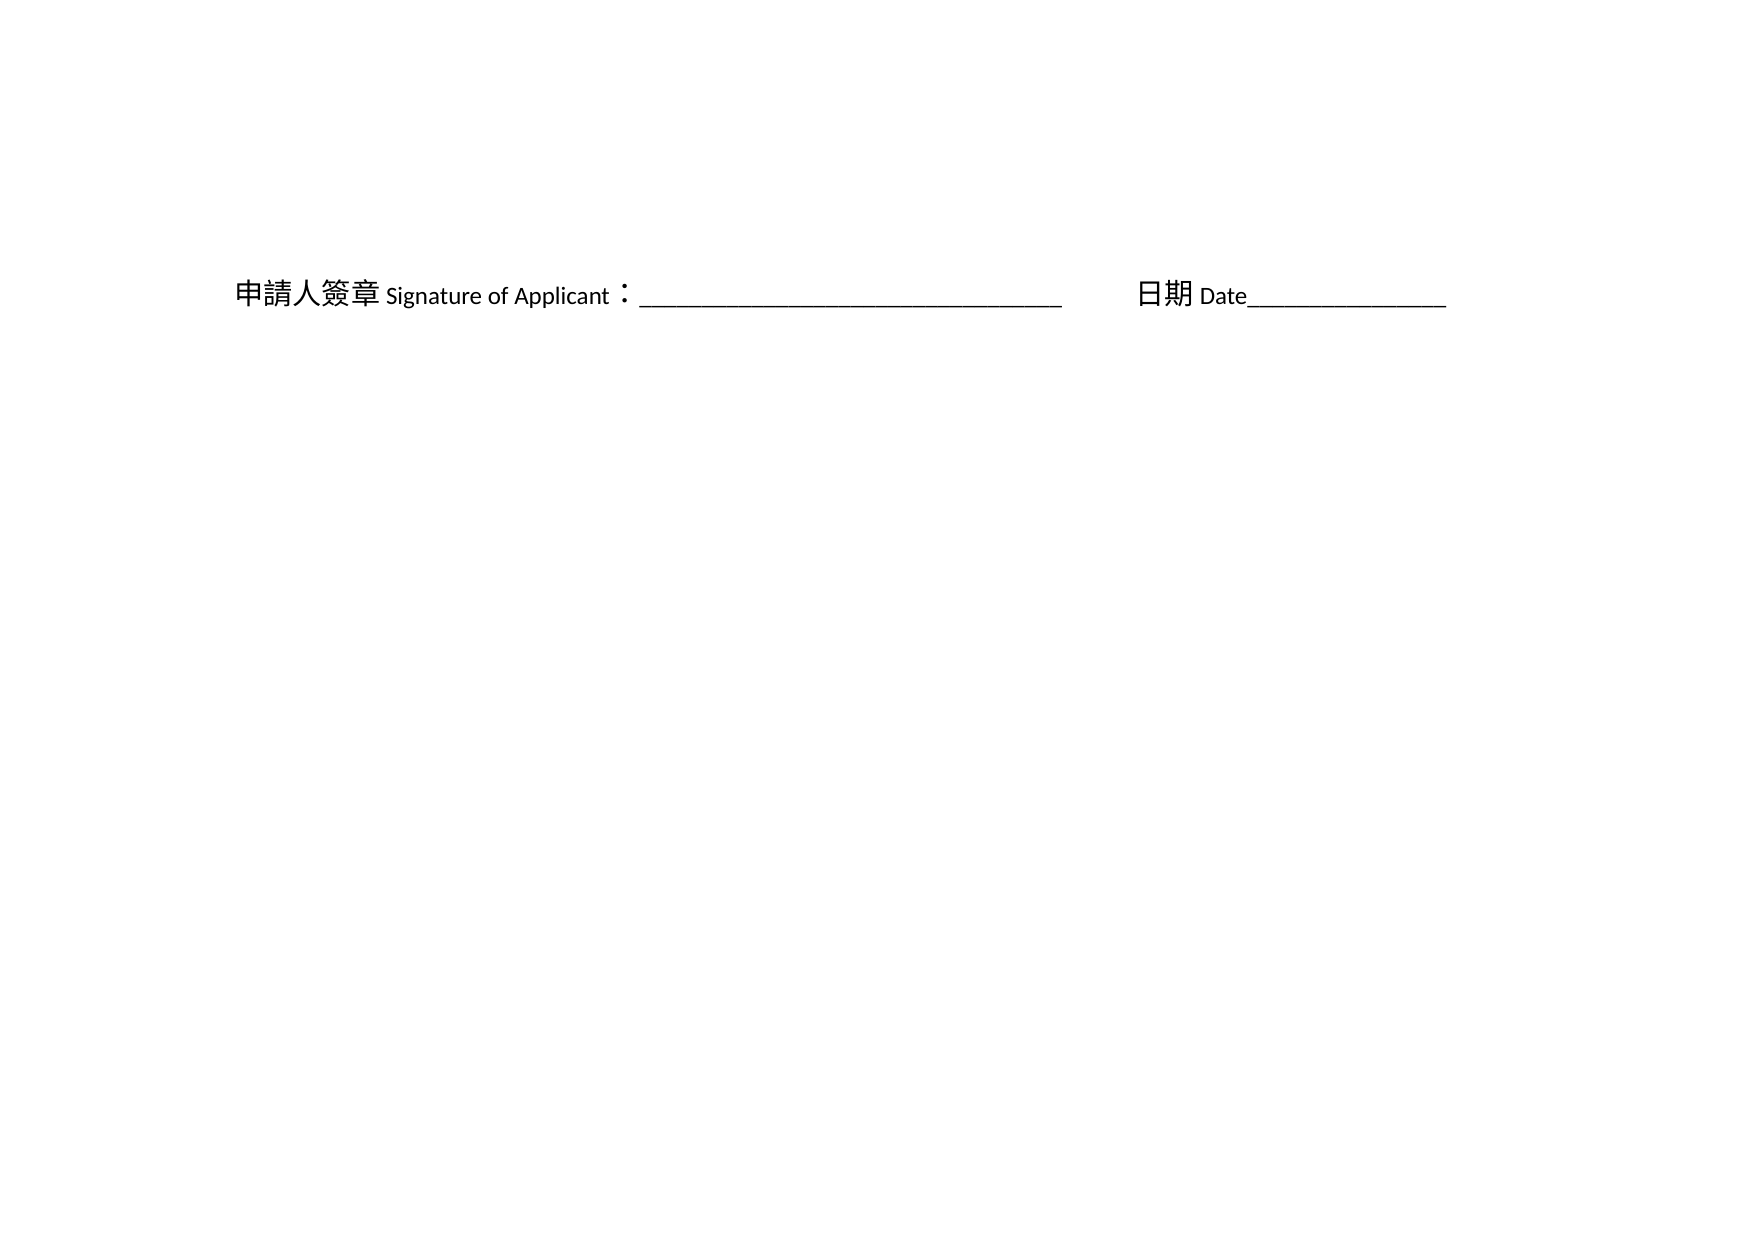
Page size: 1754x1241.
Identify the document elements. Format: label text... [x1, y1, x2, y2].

text 申請人簽章Signature of Applicant：__________________________________ 日期Date________________ [143, 250, 1549, 313]
